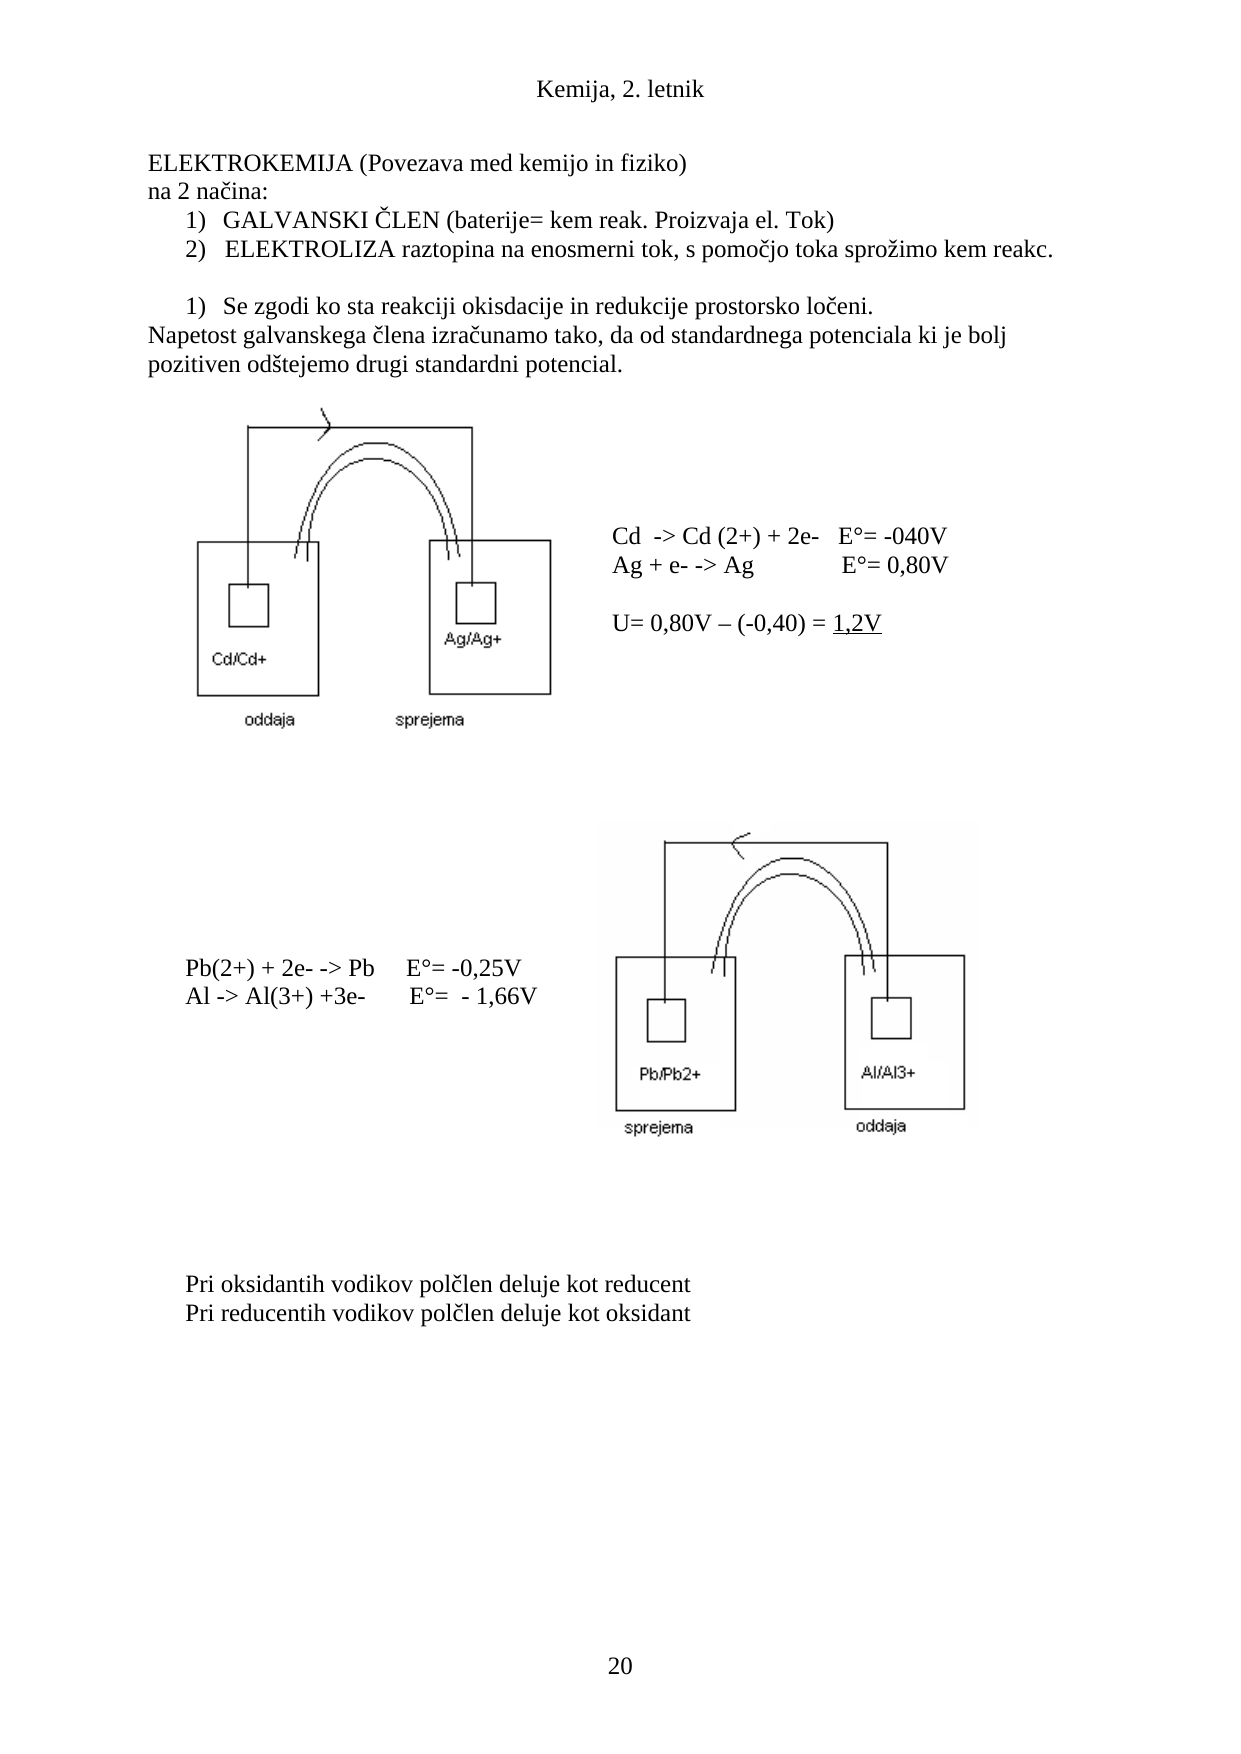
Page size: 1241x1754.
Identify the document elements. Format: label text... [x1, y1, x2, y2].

text Napetost galvanskega člena izračunamo tako, da od standardnega potenciala ki je bolj pozitiven odštejemo drugi standardni potencial. [148, 320, 1093, 378]
text [981, 981, 1093, 1010]
text Pri oksidantih vodikov polčlen deluje kot reducent [185, 1269, 1093, 1298]
list GALVANSKI ČLEN (baterije= kem reak. Proizvaja el. Tok) [185, 205, 1093, 234]
list Se zgodi ko sta reakciji okisdacije in redukcije prostorsko ločeni. [185, 291, 1093, 320]
text Ag + e- -> Ag E°= 0,80V [575, 550, 1093, 579]
picture [166, 391, 575, 748]
text Pb(2+) + 2e- -> Pb E°= -0,25V [185, 953, 597, 981]
text U= 0,80V – (-0,40) = 1,2V [575, 608, 1093, 636]
text Pri reducentih vodikov polčlen deluje kot oksidant [185, 1298, 1093, 1326]
text 2) ELEKTROLIZA raztopina na enosmerni tok, s pomočjo toka sprožimo kem reakc. [185, 234, 1093, 263]
text [981, 953, 1093, 981]
picture [597, 822, 981, 1143]
text Cd -> Cd (2+) + 2e- E°= -040V [575, 521, 1093, 550]
text na 2 načina: [148, 176, 1093, 205]
text Al -> Al(3+) +3e- E°= - 1,66V [185, 981, 597, 1010]
text ELEKTROKEMIJA (Povezava med kemijo in fiziko) [148, 148, 1093, 176]
